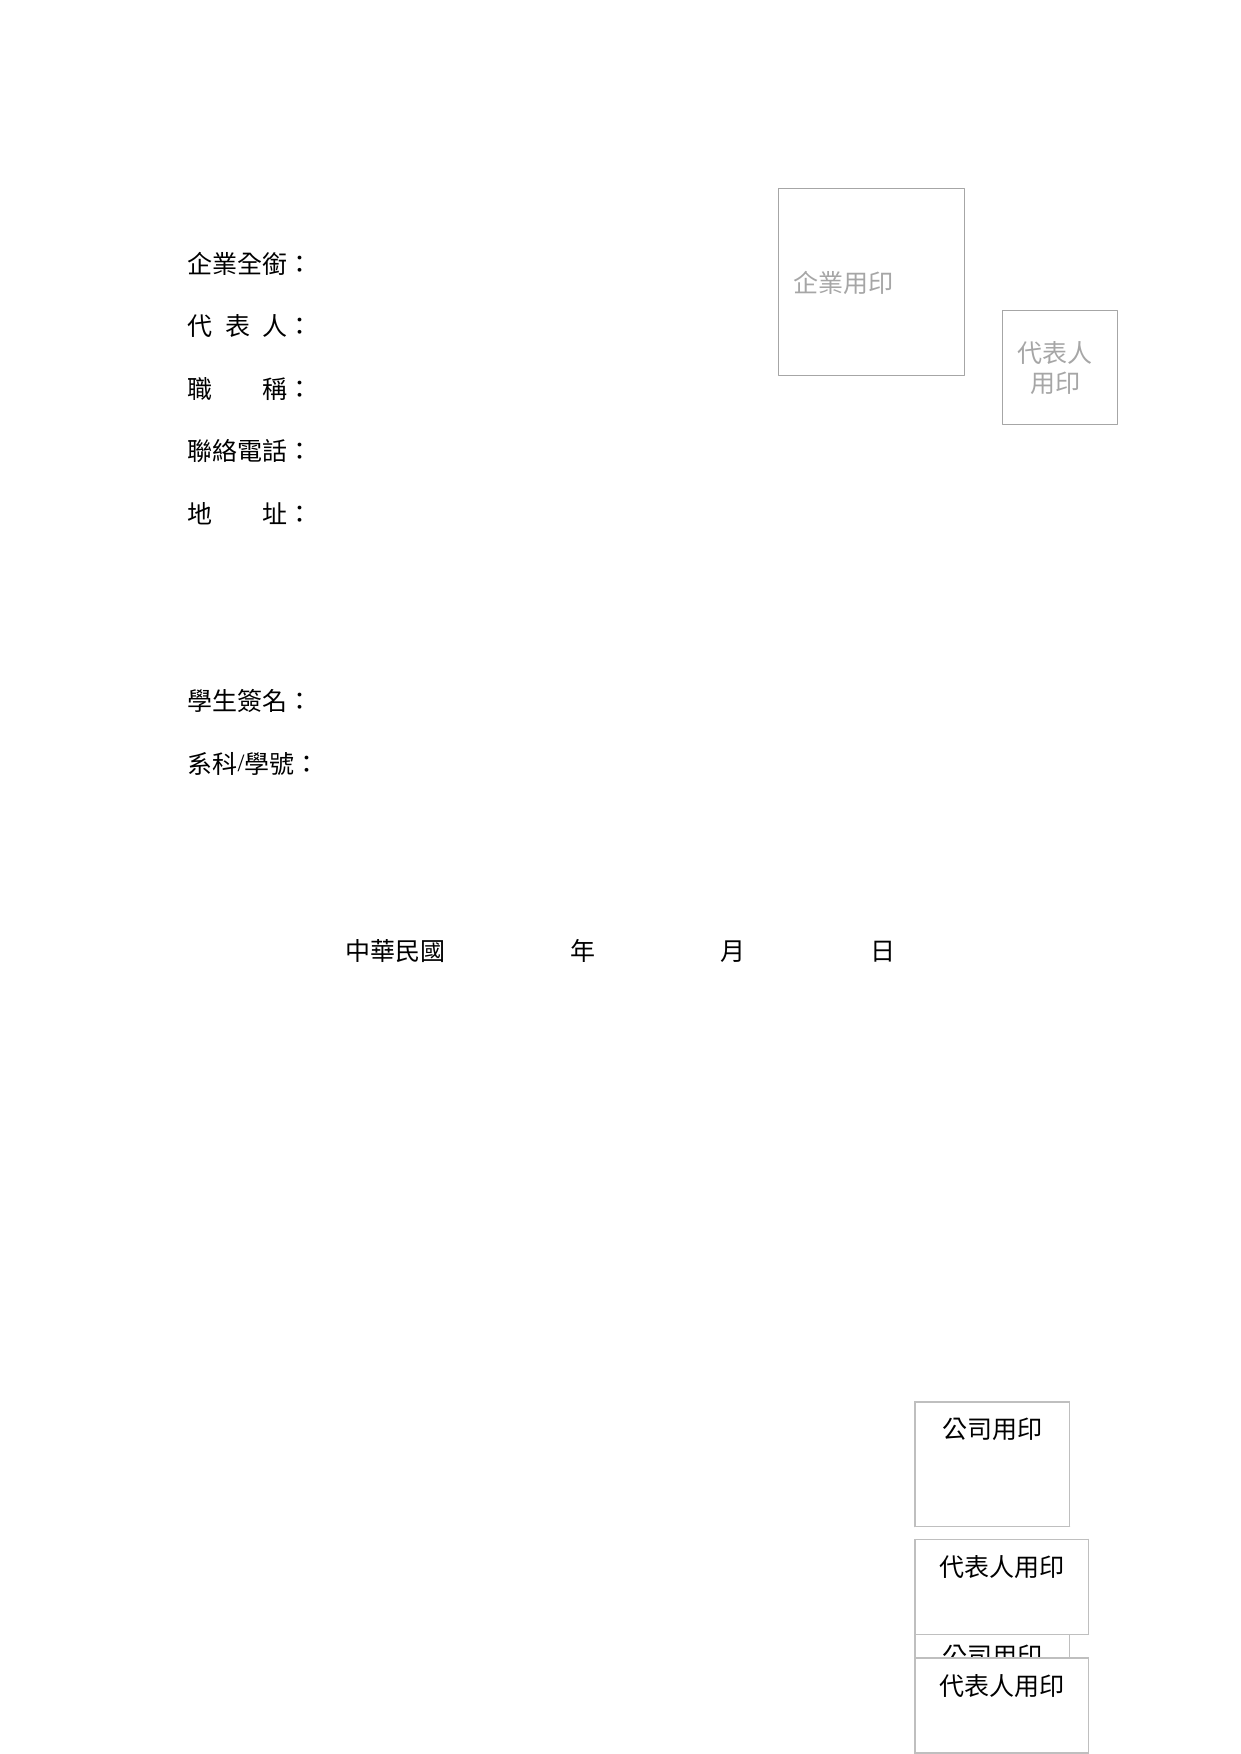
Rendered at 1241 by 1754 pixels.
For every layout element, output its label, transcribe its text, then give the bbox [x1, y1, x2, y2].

text 代表人用印 [931, 1547, 1072, 1584]
text [965, 221, 1053, 283]
text 代 表 人： [965, 283, 1053, 346]
text 中華民國 年 月 日 [187, 908, 1053, 971]
text 代 表 人： [187, 283, 778, 346]
text 代表人用印 [931, 1666, 1072, 1702]
text 職 稱： [1003, 346, 1053, 408]
text 代 表 人： [1003, 311, 1053, 346]
text 學生簽名： [187, 658, 1053, 721]
text 職 稱： [779, 346, 964, 375]
text 地 址： [187, 471, 1053, 533]
text 公司用印 [931, 1410, 1054, 1446]
text 代 表 人： [916, 1540, 1088, 1634]
text 聯絡電話： [187, 408, 1053, 471]
text 公司用印 [931, 1636, 1054, 1657]
text 代 表 人： [779, 283, 964, 346]
text 系科/學號： [187, 721, 1053, 783]
text 代 表 人： [916, 1403, 1069, 1526]
text [779, 221, 964, 283]
text 職 稱： [187, 346, 1002, 408]
text 企業全銜： [187, 221, 778, 283]
